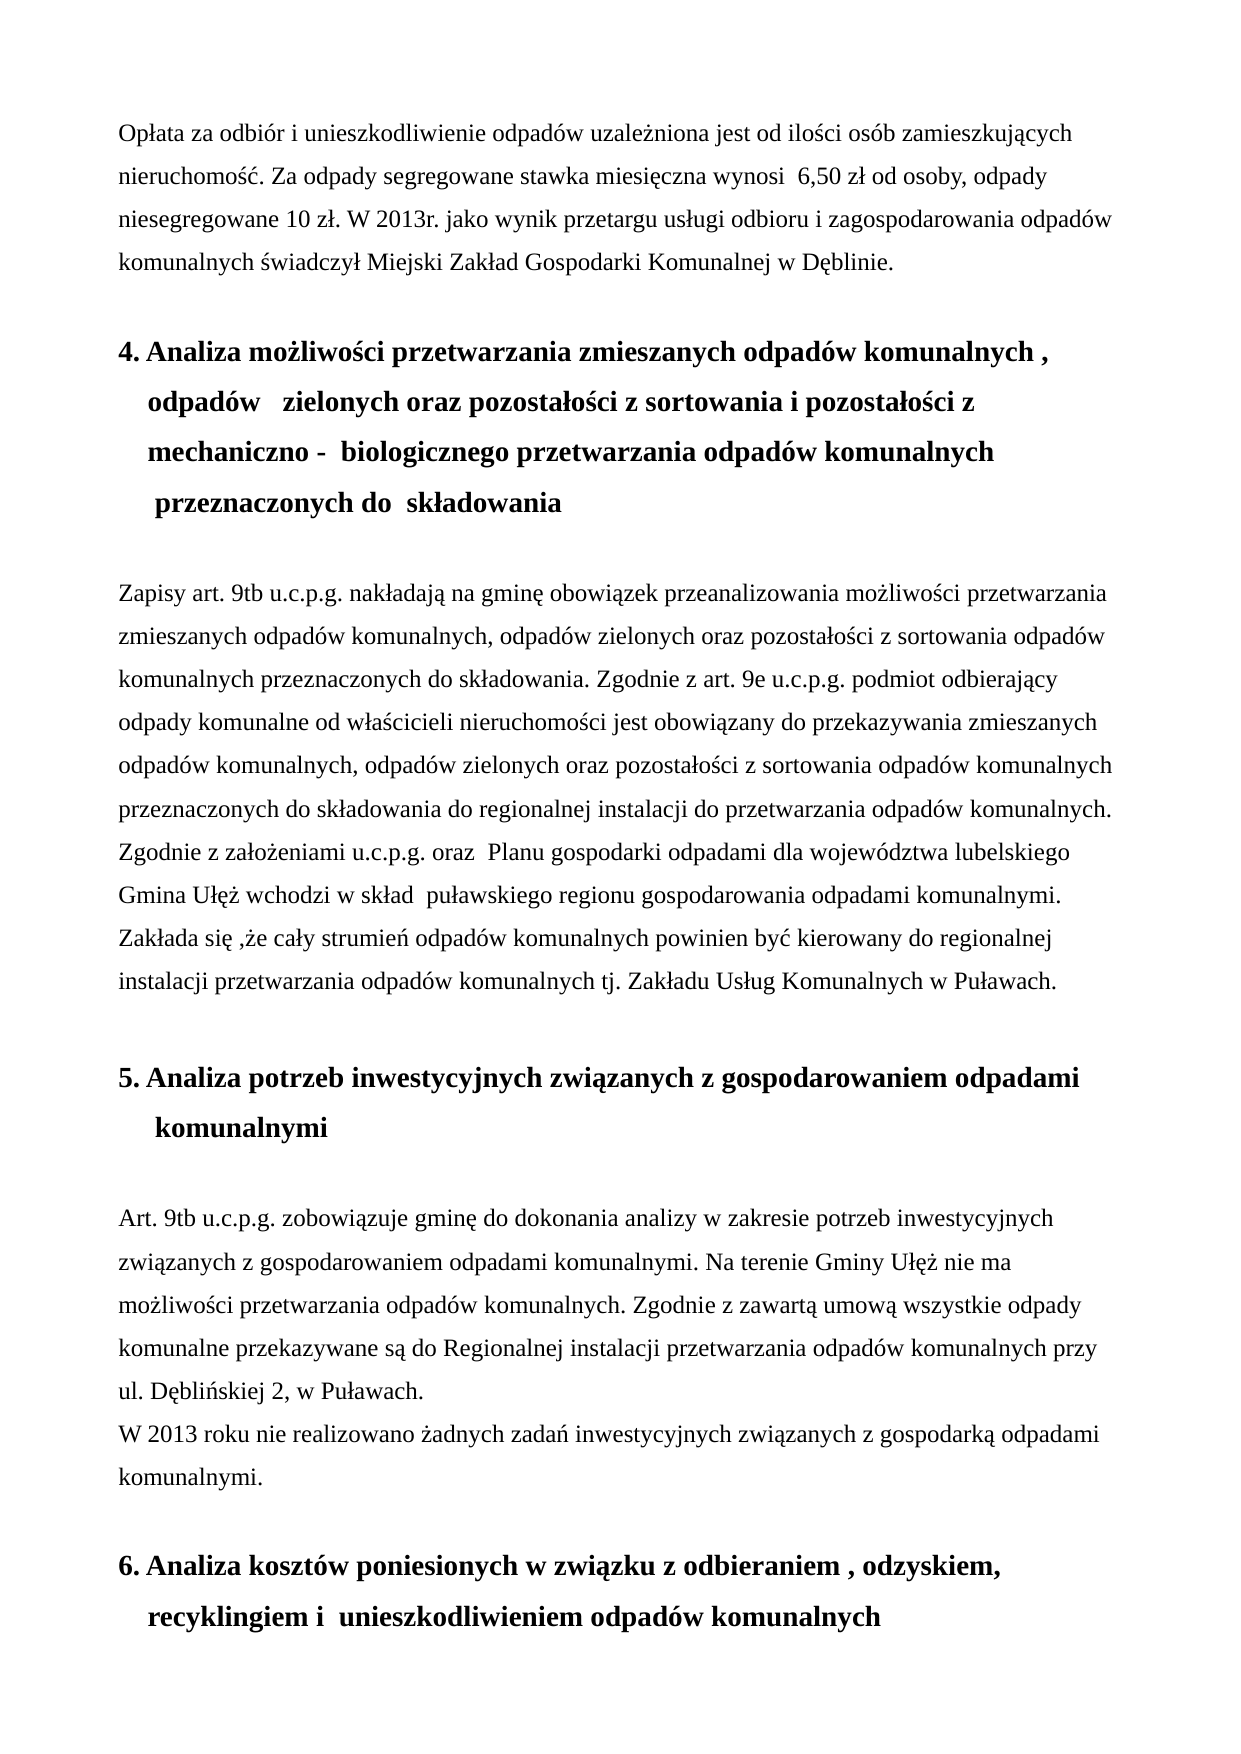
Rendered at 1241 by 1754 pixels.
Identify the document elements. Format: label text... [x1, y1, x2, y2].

text odpadów zielonych oraz pozostałości z sortowania i pozostałości z [118, 384, 1122, 418]
text Zapisy art. 9tb u.c.p.g. nakładają na gminę obowiązek przeanalizowania możliwości przetwarzania zmieszanych odpadów komunalnych, odpadów zielonych oraz pozostałości z sortowania odpadów komunalnych przeznaczonych do składowania. Zgodnie z art. 9e u.c.p.g. podmiot odbierający odpady komunalne od właścicieli nieruchomości jest obowiązany do przekazywania zmieszanych odpadów komunalnych, odpadów zielonych oraz pozostałości z sortowania odpadów komunalnych przeznaczonych do składowania do regionalnej instalacji do przetwarzania odpadów komunalnych. Zgodnie z założeniami u.c.p.g. oraz Planu gospodarki odpadami dla województwa lubelskiego Gmina Ułęż wchodzi w skład puławskiego regionu gospodarowania odpadami komunalnymi. Zakłada się ,że cały strumień odpadów komunalnych powinien być kierowany do regionalnej instalacji przetwarzania odpadów komunalnych tj. Zakładu Usług Komunalnych w Puławach. [118, 578, 1122, 995]
text komunalnymi [118, 1110, 1122, 1143]
text recyklingiem i unieszkodliwieniem odpadów komunalnych [118, 1599, 1122, 1632]
text W 2013 roku nie realizowano żadnych zadań inwestycyjnych związanych z gospodarką odpadami komunalnymi. [118, 1419, 1122, 1491]
text 4. Analiza możliwości przetwarzania zmieszanych odpadów komunalnych , [118, 334, 1122, 367]
text Art. 9tb u.c.p.g. zobowiązuje gminę do dokonania analizy w zakresie potrzeb inwestycyjnych związanych z gospodarowaniem odpadami komunalnymi. Na terenie Gminy Ułęż nie ma możliwości przetwarzania odpadów komunalnych. Zgodnie z zawartą umową wszystkie odpady komunalne przekazywane są do Regionalnej instalacji przetwarzania odpadów komunalnych przy ul. Dęblińskiej 2, w Puławach. [118, 1203, 1122, 1405]
text Opłata za odbiór i unieszkodliwienie odpadów uzależniona jest od ilości osób zamieszkujących nieruchomość. Za odpady segregowane stawka miesięczna wynosi 6,50 zł od osoby, odpady niesegregowane 10 zł. W 2013r. jako wynik przetargu usługi odbioru i zagospodarowania odpadów komunalnych świadczył Miejski Zakład Gospodarki Komunalnej w Dęblinie. [118, 118, 1122, 276]
text przeznaczonych do składowania [118, 485, 1122, 518]
text mechaniczno - biologicznego przetwarzania odpadów komunalnych [118, 434, 1122, 468]
text 6. Analiza kosztów poniesionych w związku z odbieraniem , odzyskiem, [118, 1548, 1122, 1582]
text 5. Analiza potrzeb inwestycyjnych związanych z gospodarowaniem odpadami [118, 1060, 1122, 1093]
